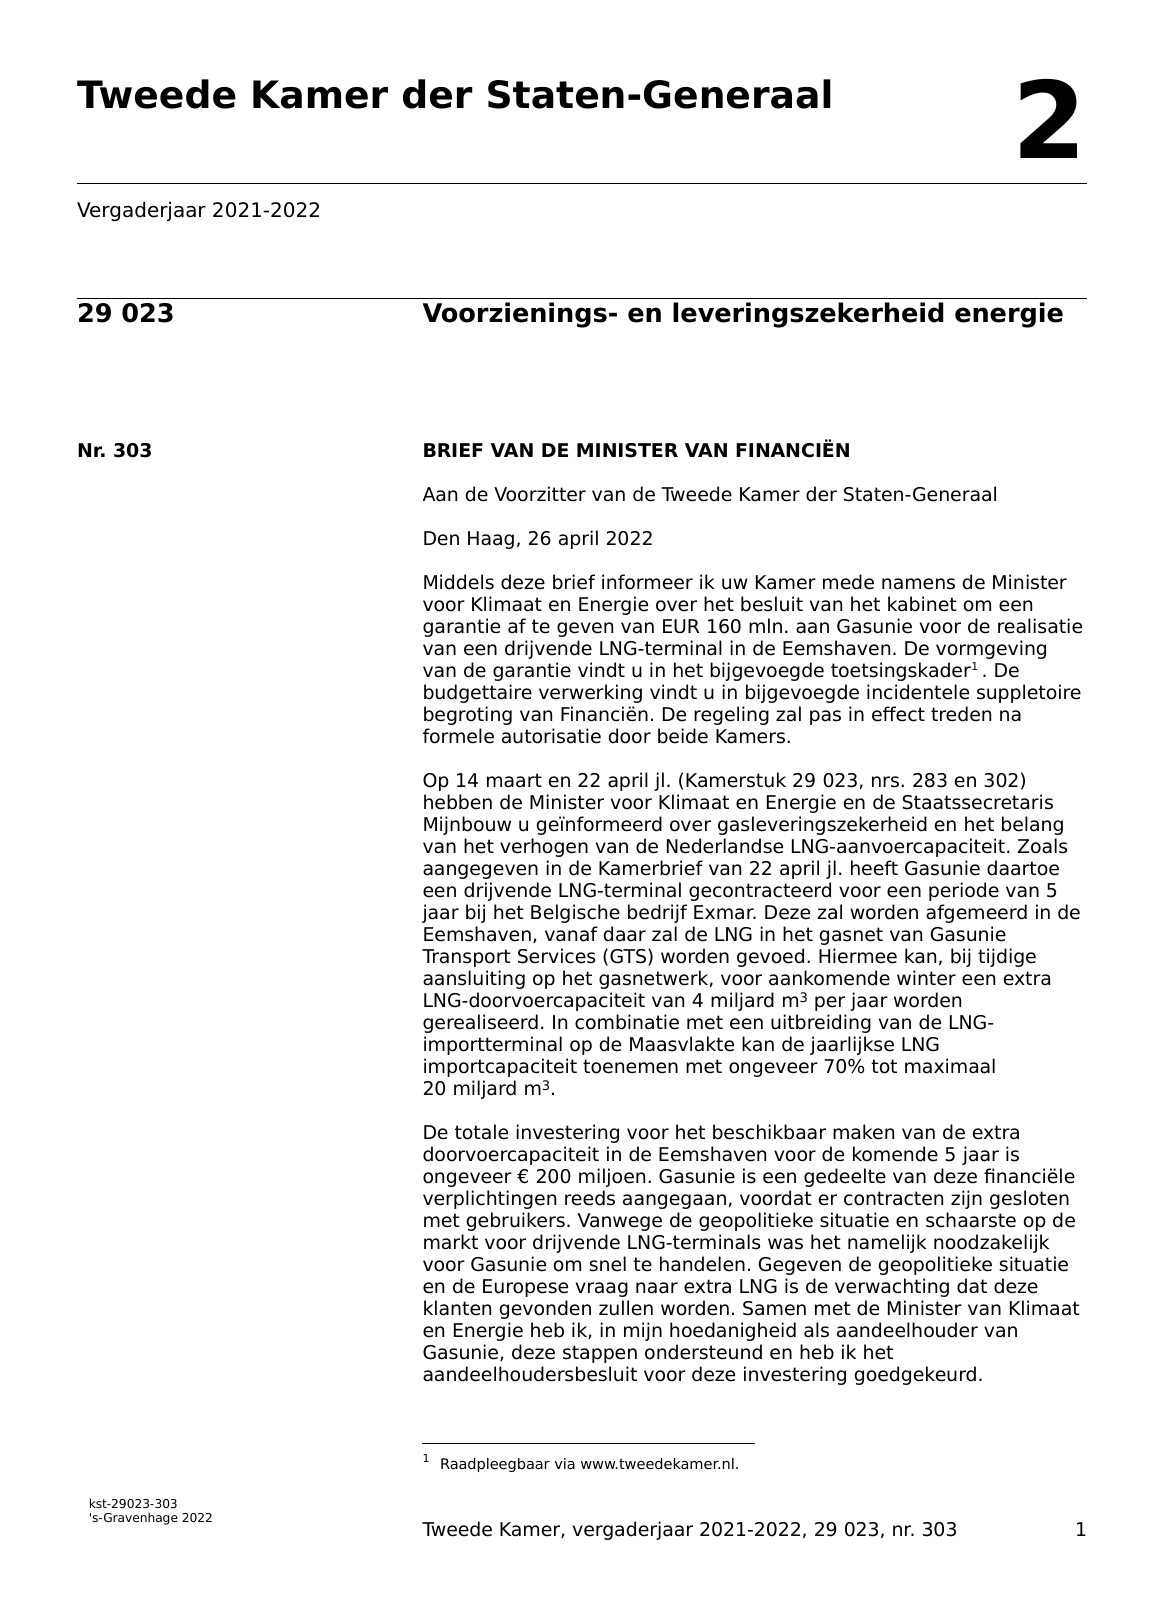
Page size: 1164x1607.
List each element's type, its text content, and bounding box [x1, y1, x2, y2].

text 's-Gravenhage 2022 [88, 1511, 323, 1525]
subtitle Nr. 303 BRIEF VAN DE MINISTER VAN FINANCIËN [77, 440, 1087, 462]
text Den Haag, 26 april 2022 [422, 528, 1087, 550]
text Aan de Voorzitter van de Tweede Kamer der Staten-Generaal [422, 484, 1087, 506]
subtitle 29 023 Voorzienings- en leveringszekerheid energie [77, 299, 1087, 329]
text De totale investering voor het beschikbaar maken van de extra doorvoercapaciteit in de Eemshaven voor de komende 5 jaar is ongeveer € 200 miljoen. Gasunie is een gedeelte van deze financiële verplichtingen reeds aangegaan, voordat er contracten zijn gesloten met gebruikers. Vanwege de geopolitieke situatie en schaarste op de markt voor drijvende LNG-terminals was het namelijk noodzakelijk voor Gasunie om snel te handelen. Gegeven de geopolitieke situatie en de Europese vraag naar extra LNG is de verwachting dat deze klanten gevonden zullen worden. Samen met de Minister van Klimaat en Energie heb ik, in mijn hoedanigheid als aandeelhouder van Gasunie, deze stappen ondersteund en heb ik het aandeelhoudersbesluit voor deze investering goedgekeurd. [422, 1122, 1087, 1386]
text Op 14 maart en 22 april jl. (Kamerstuk 29 023, nrs. 283 en 302) hebben de Minister voor Klimaat en Energie en de Staatssecretaris Mijnbouw u geïnformeerd over gasleveringszekerheid en het belang van het verhogen van de Nederlandse LNG-aanvoercapaciteit. Zoals aangegeven in de Kamerbrief van 22 april jl. heeft Gasunie daartoe een drijvende LNG-terminal gecontracteerd voor een periode van 5 jaar bij het Belgische bedrijf Exmar. Deze zal worden afgemeerd in de Eemshaven, vanaf daar zal de LNG in het gasnet van Gasunie Transport Services (GTS) worden gevoed. Hiermee kan, bij tijdige aansluiting op het gasnetwerk, voor aankomende winter een extra LNG-doorvoercapaciteit van 4 miljard m3 per jaar worden gerealiseerd. In combinatie met een uitbreiding van de LNG-importterminal op de Maasvlakte kan de jaarlijkse LNG importcapaciteit toenemen met ongeveer 70% tot maximaal 20 miljard m3. [422, 770, 1087, 1100]
text kst-29023-303 [88, 1497, 323, 1511]
table_header 2 [886, 59, 1087, 183]
text Raadpleegbaar via www.tweedekamer.nl. [422, 1452, 1087, 1474]
table_cell Vergaderjaar 2021-2022 [77, 184, 1087, 298]
table_header Tweede Kamer der Staten-Generaal [77, 59, 886, 183]
text Middels deze brief informeer ik uw Kamer mede namens de Minister voor Klimaat en Energie over het besluit van het kabinet om een garantie af te geven van EUR 160 mln. aan Gasunie voor de realisatie van een drijvende LNG-terminal in de Eemshaven. De vormgeving van de garantie vindt u in het bijgevoegde toetsingskader. De budgettaire verwerking vindt u in bijgevoegde incidentele suppletoire begroting van Financiën. De regeling zal pas in effect treden na formele autorisatie door beide Kamers. [422, 572, 1087, 748]
